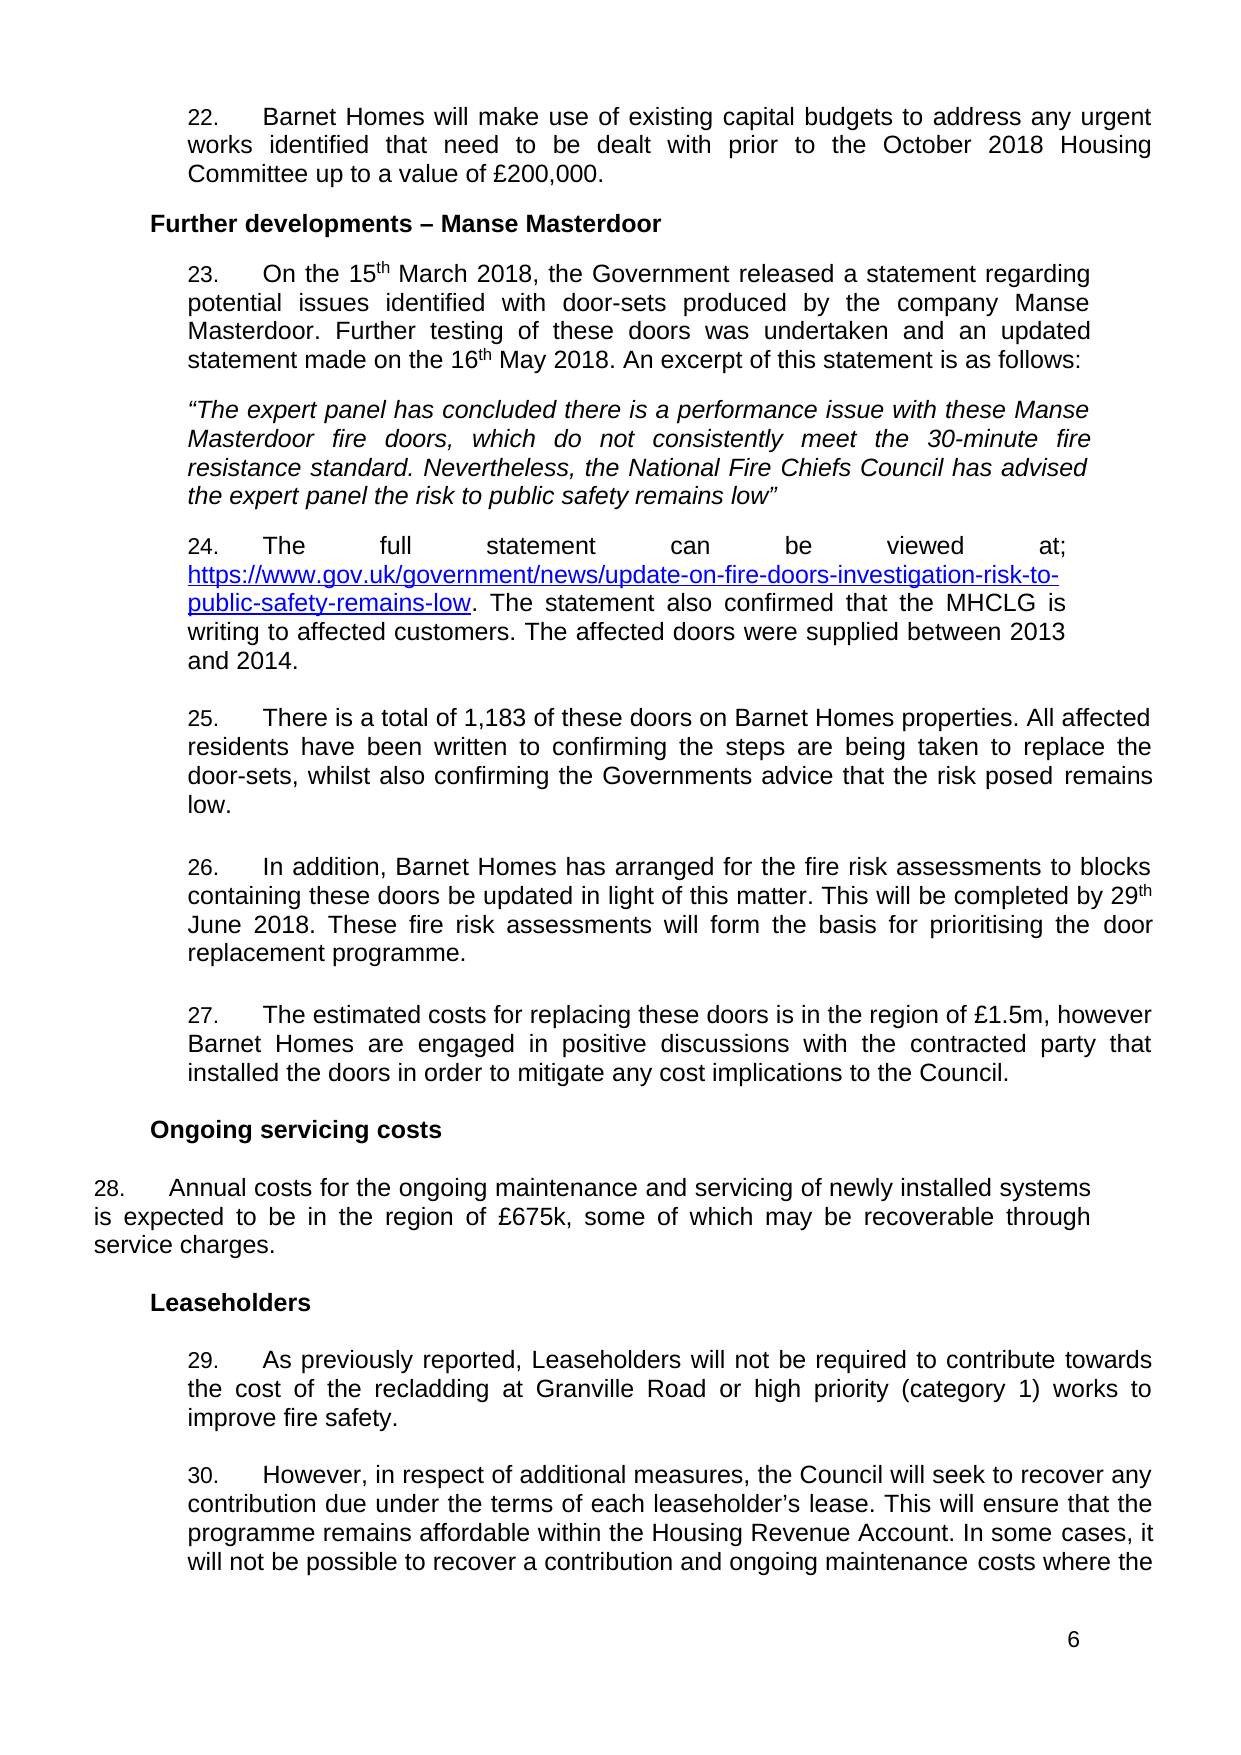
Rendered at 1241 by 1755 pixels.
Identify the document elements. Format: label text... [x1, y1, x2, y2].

subtitle Ongoing servicing costs [150, 1115, 1153, 1144]
list In addition, Barnet Homes has arranged for the fire risk assessments to blocks containing these doors be updated in light of this matter. This will be completed by 29th June 2018. These fire risk assessments will form the basis for prioritising the door replacement programme. [187, 852, 1153, 967]
list Barnet Homes will make use of existing capital budgets to address any urgent works identified that need to be dealt with prior to the October 2018 Housing Committee up to a value of £200,000. [187, 102, 1153, 188]
subtitle Leaseholders [150, 1288, 1153, 1316]
list There is a total of 1,183 of these doors on Barnet Homes properties. All affected residents have been written to confirming the steps are being taken to replace the door-sets, whilst also confirming the Governments advice that the risk posed remains low. [187, 703, 1153, 818]
subtitle Further developments – Manse Masterdoor [150, 209, 1153, 237]
list As previously reported, Leaseholders will not be required to contribute towards the cost of the recladding at Granville Road or high priority (category 1) works to improve fire safety. [187, 1345, 1153, 1431]
list On the 15th March 2018, the Government released a statement regarding potential issues identified with door-sets produced by the company Manse Masterdoor. Further testing of these doors was undertaken and an updated statement made on the 16th May 2018. An excerpt of this statement is as follows: [187, 258, 1091, 374]
list Annual costs for the ongoing maintenance and servicing of newly installed systems is expected to be in the region of £675k, some of which may be recoverable through service charges. [94, 1173, 1091, 1259]
list The estimated costs for replacing these doors is in the region of £1.5m, however Barnet Homes are engaged in positive discussions with the contracted party that installed the doors in order to mitigate any cost implications to the Council. [187, 1000, 1153, 1086]
list The full statement can be viewed at; https://www.gov.uk/government/news/update-on-fire-doors-investigation-risk-to- public-safety-remains-low. The statement also confirmed that the MHCLG is writing to affected customers. The affected doors were supplied between 2013 and 2014. [187, 531, 1067, 675]
text “The expert panel has concluded there is a performance issue with these Manse Masterdoor fire doors, which do not consistently meet the 30-minute fire resistance standard. Nevertheless, the National Fire Chiefs Council has advised the expert panel the risk to public safety remains low” [187, 395, 1091, 510]
list However, in respect of additional measures, the Council will seek to recover any contribution due under the terms of each leaseholder’s lease. This will ensure that the programme remains affordable within the Housing Revenue Account. In some cases, it will not be possible to recover a contribution and ongoing maintenance costs where the terms of an individual lease preclude this. [187, 1460, 1153, 1575]
